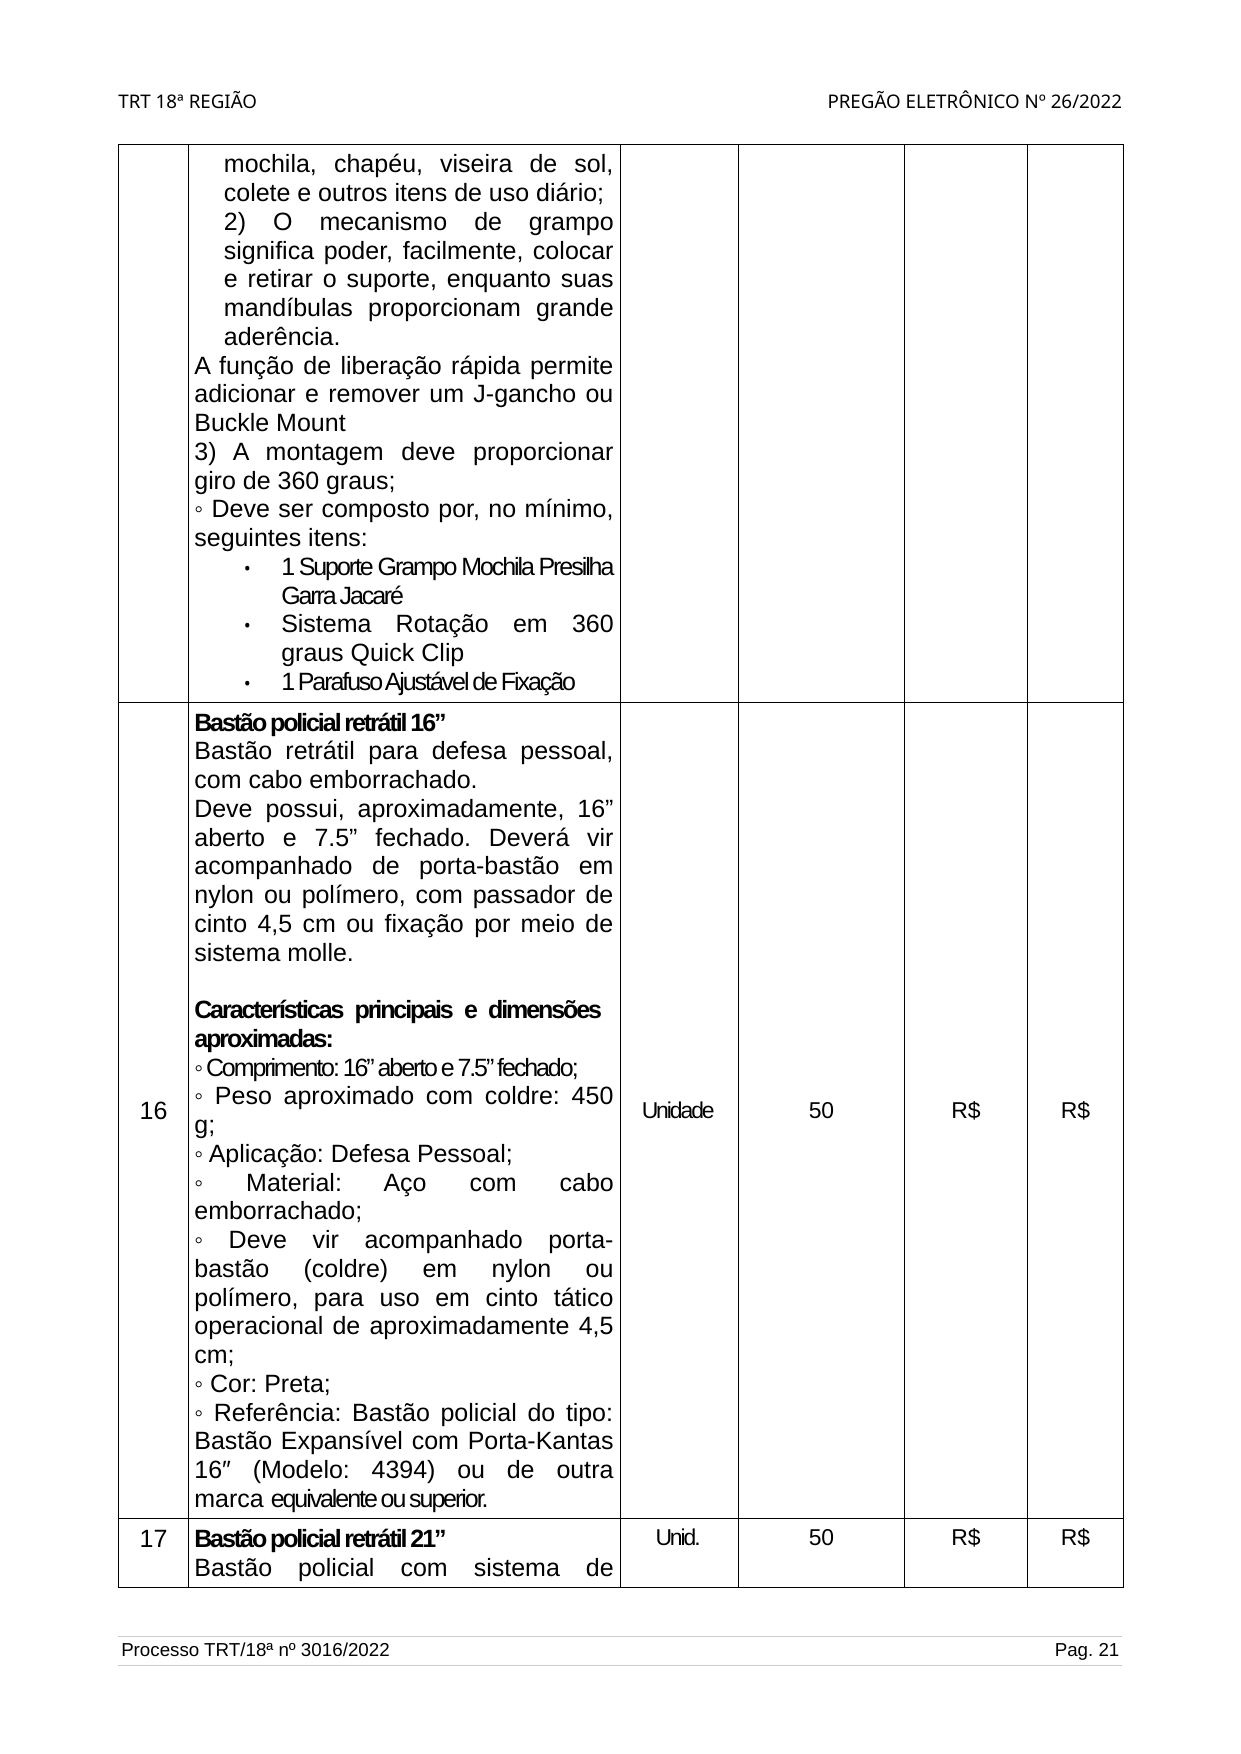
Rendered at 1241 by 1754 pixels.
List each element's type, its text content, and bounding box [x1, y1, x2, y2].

table_cell R$ [905, 703, 1027, 1518]
table_cell Bastão policial retrátil 16” Bastão retrátil para defesa pessoal, com cabo emborrachado. Deve possui, aproximadamente, 16” aberto e 7.5” fechado. Deverá vir acompanhado de porta-bastão em nylon ou polímero, com passador de cinto 4,5 cm ou fixação por meio de sistema molle. Características principais e dimensões aproximadas: ◦ Comprimento: 16” aberto e 7.5” fechado; ◦ Peso aproximado com coldre: 450 g; ◦ Aplicação: Defesa Pessoal; ◦ Material: Aço com cabo emborrachado; ◦ Deve vir acompanhado porta-bastão (coldre) em nylon ou polímero, para uso em cinto tático operacional de aproximadamente 4,5 cm; ◦ Cor: Preta; ◦ Referência: Bastão policial do tipo: Bastão Expansível com Porta-Kantas 16″ (Modelo: 4394) ou de outra marca equivalente ou superior. [189, 703, 620, 1518]
table_cell Bastão policial retrátil 21” Bastão policial com sistema de [189, 1519, 620, 1587]
table_cell 50 [739, 703, 904, 1518]
table_cell R$ [905, 1519, 1027, 1587]
table_cell 16 [119, 703, 188, 1518]
table_cell [905, 145, 1027, 702]
table_cell R$ [1028, 1519, 1123, 1587]
table_cell [739, 145, 904, 702]
table_cell [119, 145, 188, 702]
table_cell 50 [739, 1519, 904, 1587]
table_cell R$ [1028, 703, 1123, 1518]
table_cell mochila, chapéu, viseira de sol, colete e outros itens de uso diário; 2) O mecanismo de grampo significa poder, facilmente, colocar e retirar o suporte, enquanto suas mandíbulas proporcionam grande aderência. A função de liberação rápida permite adicionar e remover um J-gancho ou Buckle Mount 3) A montagem deve proporcionar giro de 360 graus; ◦ Deve ser composto por, no mínimo, seguintes itens: 1 Suporte Grampo Mochila Presilha Garra Jacaré Sistema Rotação em 360 graus Quick Clip 1 Parafuso Ajustável de Fixação [189, 145, 620, 702]
table_cell [621, 145, 738, 702]
table_cell [1028, 145, 1123, 702]
table_cell 17 [119, 1519, 188, 1587]
table_cell Unidade [621, 703, 738, 1518]
table_cell Unid. [621, 1519, 738, 1587]
